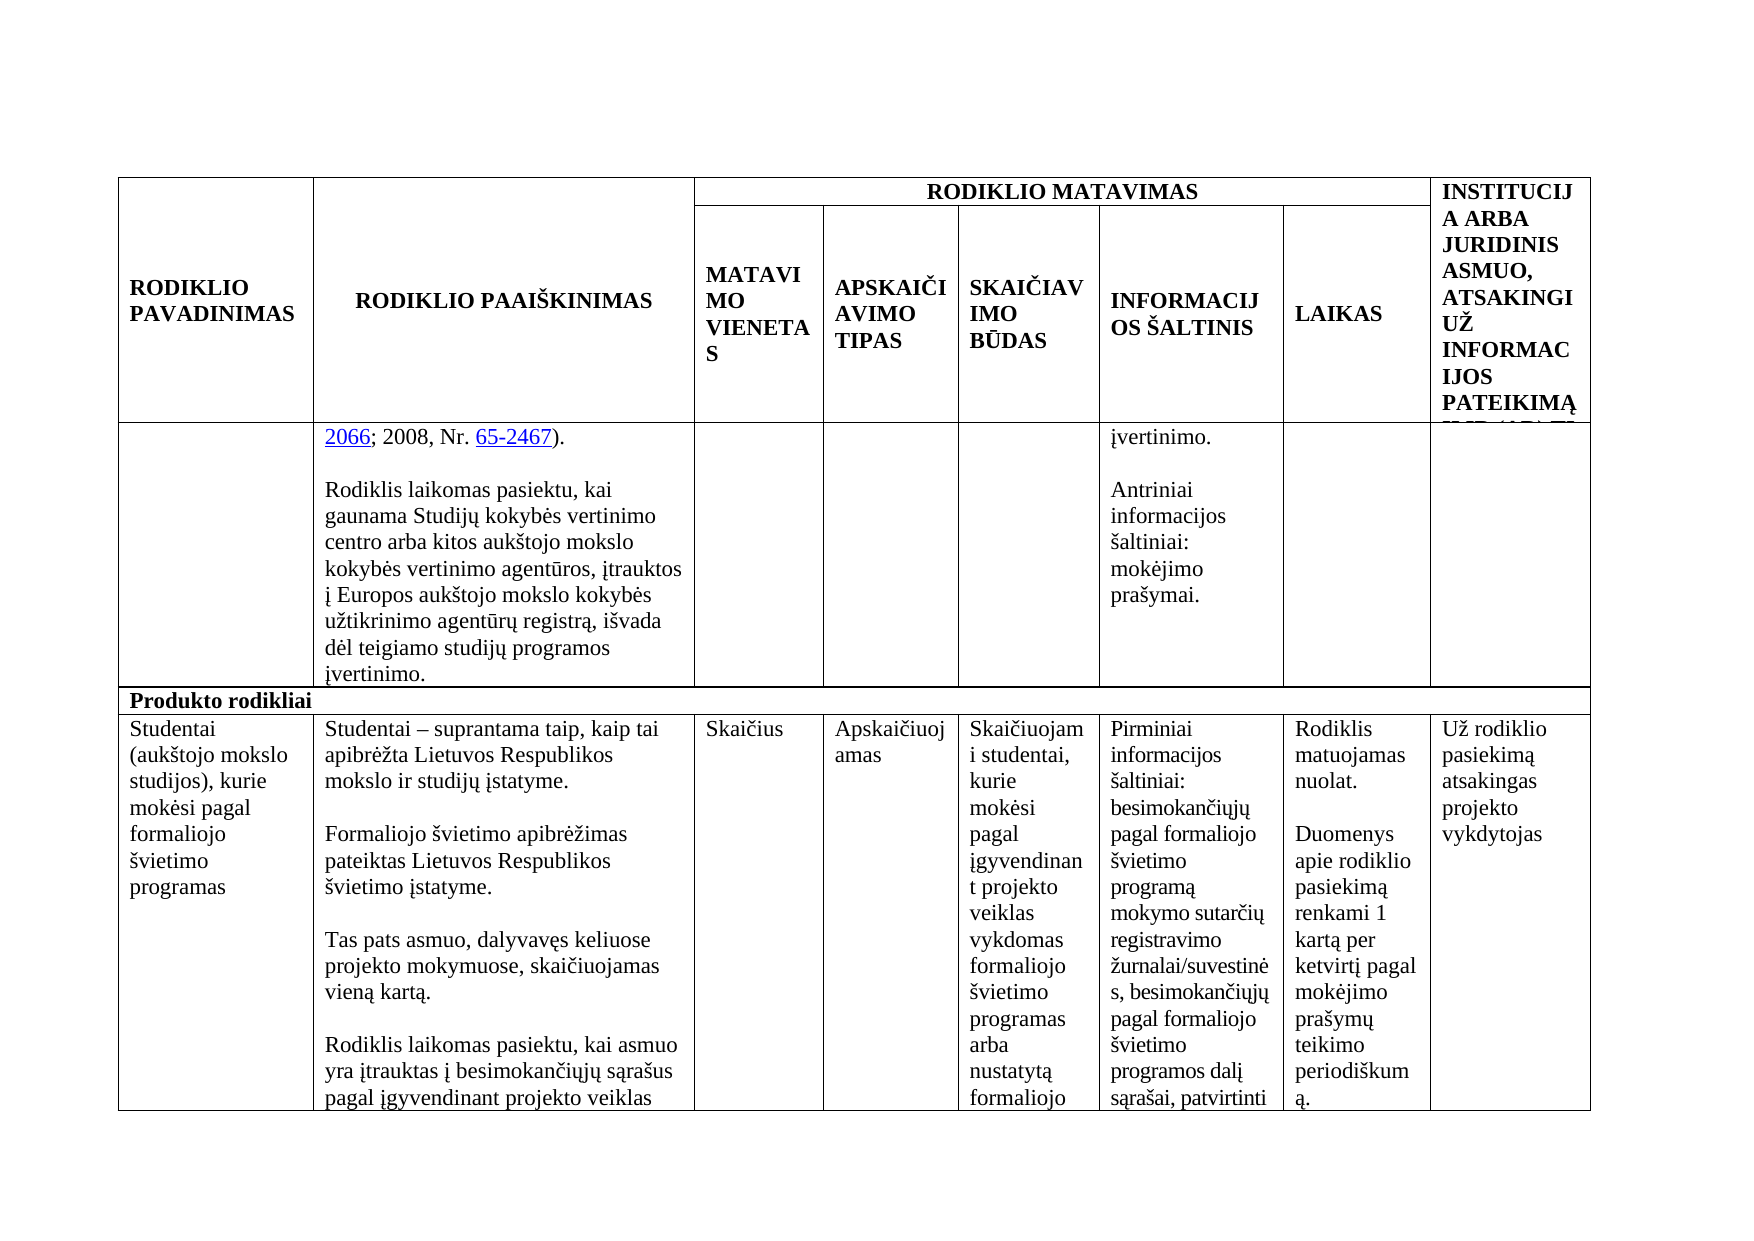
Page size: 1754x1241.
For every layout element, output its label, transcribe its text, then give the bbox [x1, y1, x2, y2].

table_cell Apskaičiuojamas [824, 715, 958, 1110]
table_cell Produkto rodikliai [119, 688, 1590, 714]
table_cell Studentai – suprantama taip, kaip tai apibrėžta Lietuvos Respublikos mokslo ir studijų įstatyme. Formaliojo švietimo apibrėžimas pateiktas Lietuvos Respublikos švietimo įstatyme. Tas pats asmuo, dalyvavęs keliuose projekto mokymuose, skaičiuojamas vieną kartą. Rodiklis laikomas pasiektu, kai asmuo yra įtrauktas į besimokančiųjų sąrašus pagal įgyvendinant projekto veiklas [314, 715, 694, 1110]
table_cell [959, 423, 1099, 686]
table_cell Skaičius [695, 715, 823, 1110]
table_header RODIKLIO MATAVIMAS [695, 178, 1430, 204]
table_cell APSKAIČIAVIMO TIPAS [824, 206, 958, 422]
table_header RODIKLIO PAVADINIMAS [119, 178, 313, 422]
table_cell MATAVIMO VIENETAS [695, 206, 823, 422]
table_cell Pirminiai informacijos šaltiniai: besimokančiųjų pagal formaliojo švietimo programą mokymo sutarčių registravimo žurnalai/suvestinės, besimokančiųjų pagal formaliojo švietimo programos dalį sąrašai, patvirtinti [1100, 715, 1283, 1110]
table_cell [695, 423, 823, 686]
table_cell Studentai (aukštojo mokslo studijos), kurie mokėsi pagal formaliojo švietimo programas [119, 715, 313, 1110]
table_cell SKAIČIAVIMO BŪDAS [959, 206, 1099, 422]
table_header Institucija arba juridinis asmuo, atsakingi už informacijos pateikimą įI ir (ar) tI ir (ar) vI [1431, 178, 1590, 422]
table_cell [824, 423, 958, 686]
table_cell Už rodiklio pasiekimą atsakingas projekto vykdytojas [1431, 715, 1590, 1110]
table_header RODIKLIO PAAIŠKINIMAS [314, 178, 694, 422]
table_cell [1284, 423, 1430, 686]
table_cell įvertinimo. Antriniai informacijos šaltiniai: mokėjimo prašymai. [1100, 423, 1283, 686]
table_cell Už rodiklio pasiekimą atsakingas projekto vykdytojas [1431, 423, 1590, 686]
table_cell Rodiklis matuojamas nuolat. Duomenys apie rodiklio pasiekimą renkami 1 kartą per ketvirtį pagal mokėjimo prašymų teikimo periodiškumą. [1284, 715, 1430, 1110]
table_cell LAIKAS [1284, 206, 1430, 422]
table_cell [119, 423, 313, 686]
table_cell 2066; 2008, Nr. 65-2467). Rodiklis laikomas pasiektu, kai gaunama Studijų kokybės vertinimo centro arba kitos aukštojo mokslo kokybės vertinimo agentūros, įtrauktos į Europos aukštojo mokslo kokybės užtikrinimo agentūrų registrą, išvada dėl teigiamo studijų programos įvertinimo. [314, 423, 694, 686]
table_cell Skaičiuojami studentai, kurie mokėsi pagal įgyvendinant projekto veiklas vykdomas formaliojo švietimo programas arba nustatytą formaliojo [959, 715, 1099, 1110]
table_cell INFORMACIJOS ŠALTINIS [1100, 206, 1283, 422]
